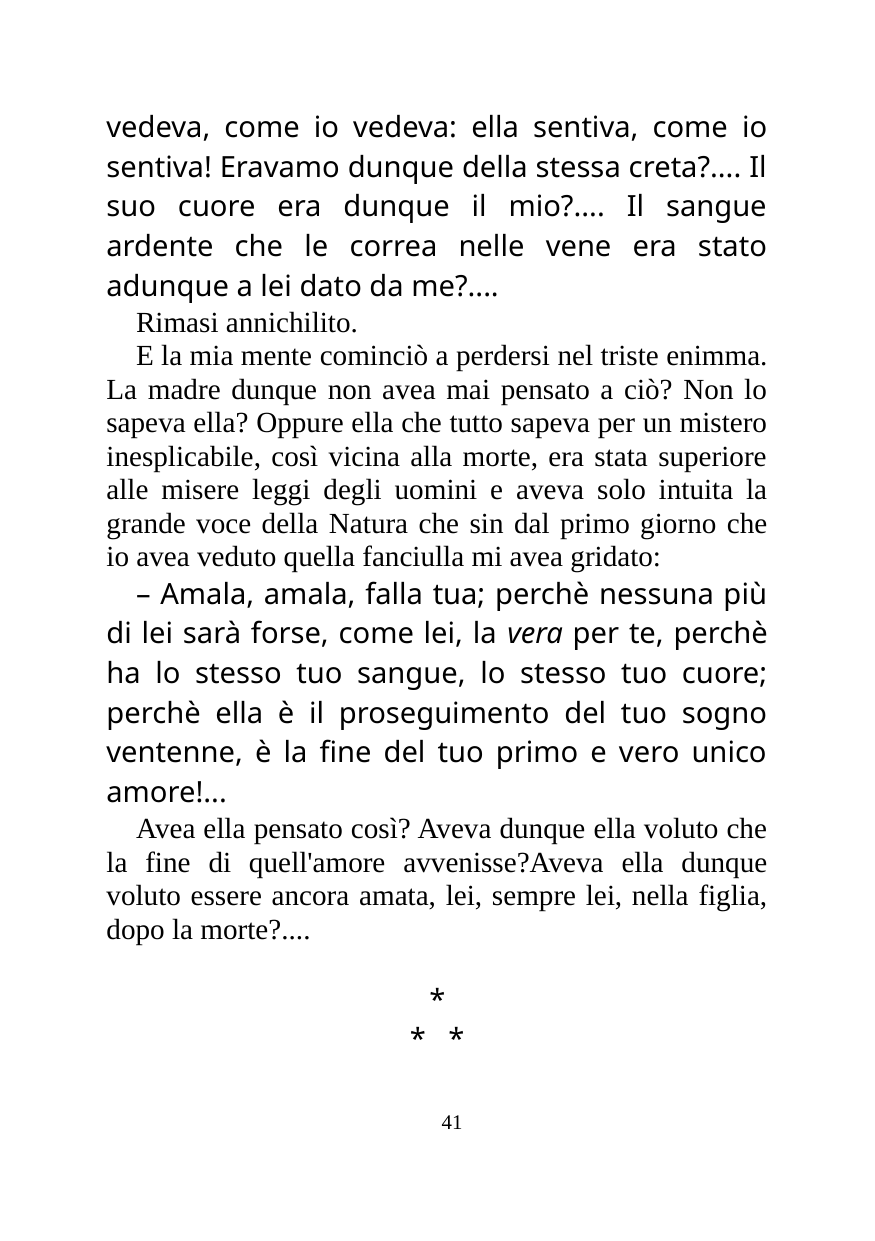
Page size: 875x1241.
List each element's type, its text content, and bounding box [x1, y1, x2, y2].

text – Amala, amala, falla tua; perchè nessuna più di lei sarà forse, come lei, la vera per te, perchè ha lo stesso tuo sangue, lo stesso tuo cuore; perchè ella è il proseguimento del tuo sogno ventenne, è la fine del tuo primo e vero unico amore!... [106, 573, 768, 811]
text * * [106, 1018, 768, 1058]
text Rimasi annichilito. [106, 305, 768, 338]
text * [106, 979, 768, 1018]
text vedeva, come io vedeva: ella sentiva, come io sentiva! Eravamo dunque della stessa creta?.... Il suo cuore era dunque il mio?.... Il sangue ardente che le correa nelle vene era stato adunque a lei dato da me?.... [106, 106, 768, 305]
text Avea ella pensato così? Aveva dunque ella voluto che la fine di quell'amore avvenisse?Aveva ella dunque voluto essere ancora amata, lei, sempre lei, nella figlia, dopo la morte?.... [106, 811, 768, 945]
text E la mia mente cominciò a perdersi nel triste enimma. La madre dunque non avea mai pensato a ciò? Non lo sapeva ella? Oppure ella che tutto sapeva per un mistero inesplicabile, così vicina alla morte, era stata superiore alle misere leggi degli uomini e aveva solo intuita la grande voce della Natura che sin dal primo giorno che io avea veduto quella fanciulla mi avea gridato: [106, 338, 768, 573]
